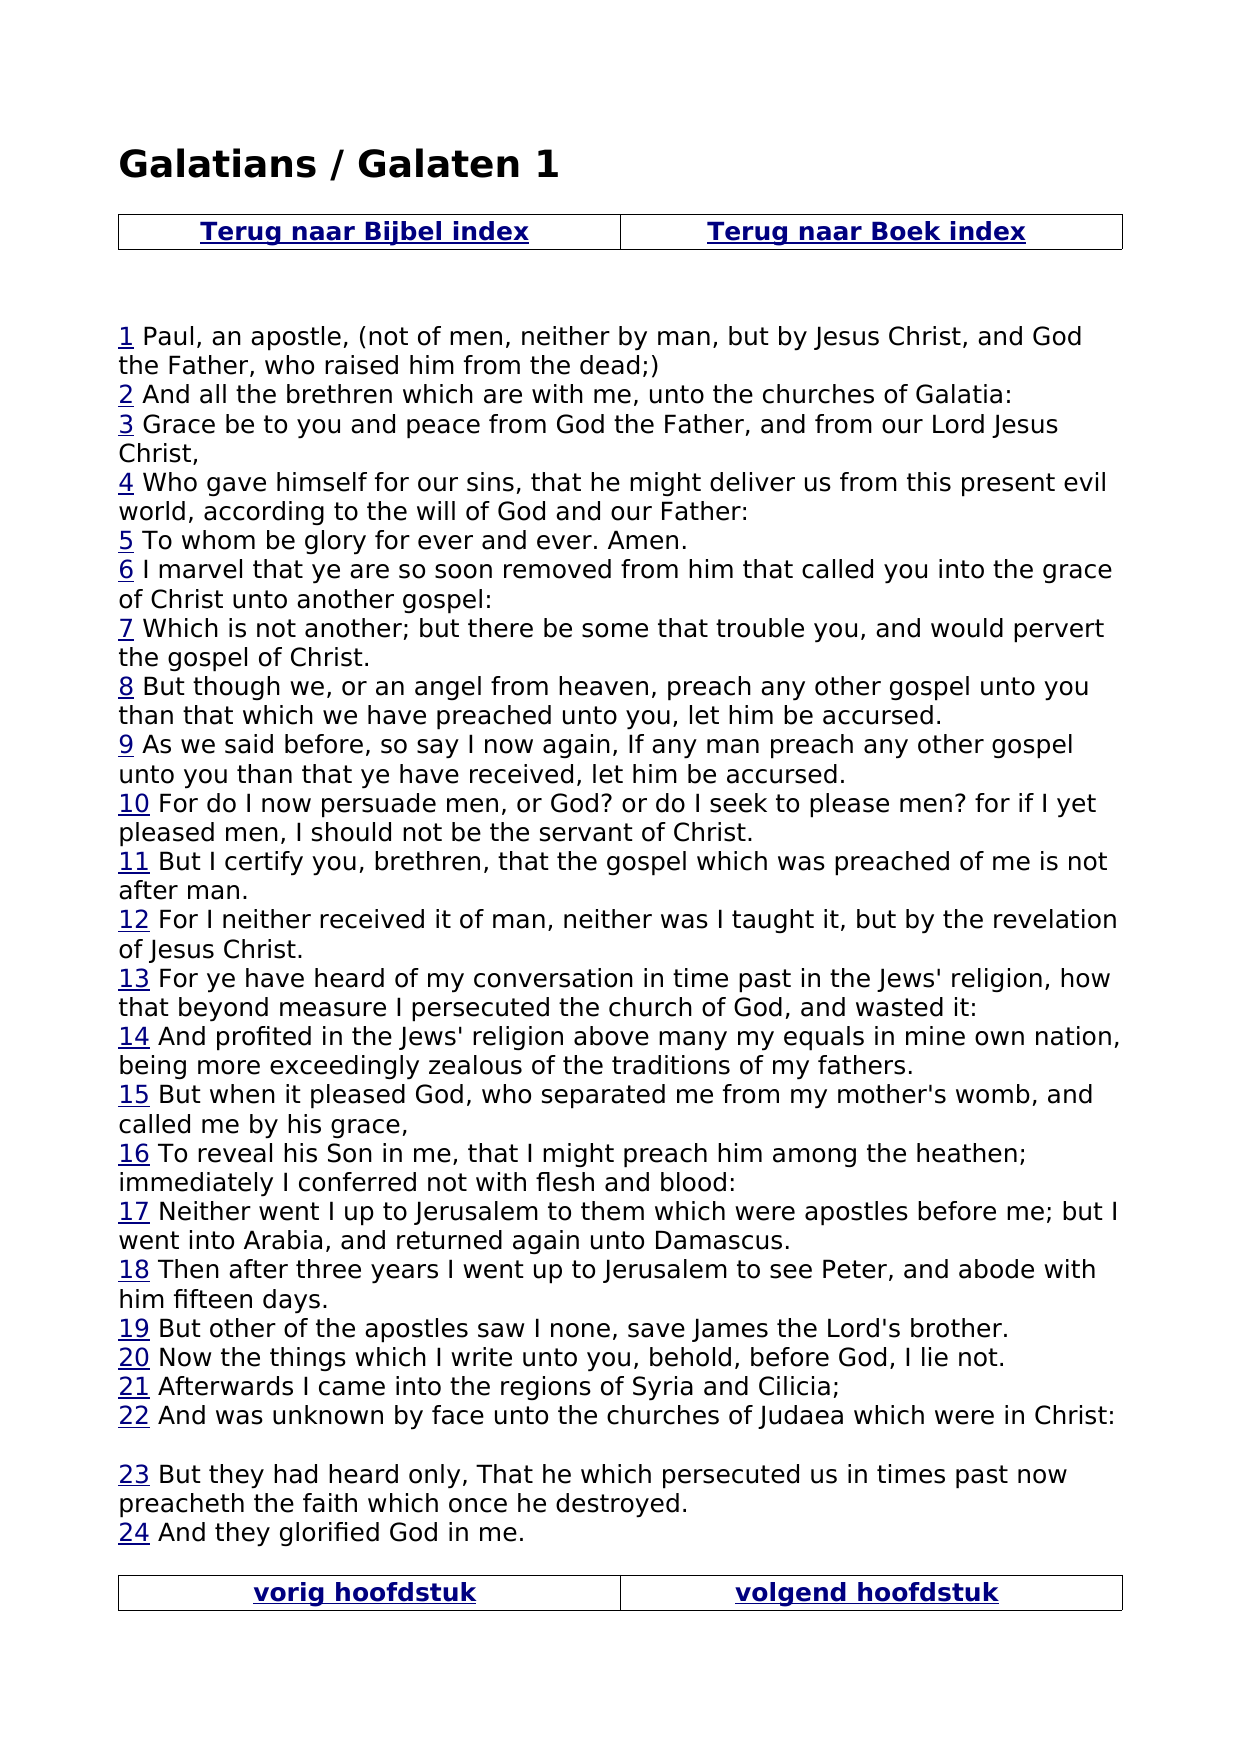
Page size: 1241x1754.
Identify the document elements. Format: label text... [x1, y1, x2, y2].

subtitle Galatians / Galaten 1 [118, 143, 1122, 187]
table_header volgend hoofdstuk [621, 1576, 1122, 1610]
table_header Terug naar Bijbel index [119, 215, 620, 249]
table_header vorig hoofdstuk [119, 1576, 620, 1610]
text 1 Paul, an apostle, (not of men, neither by man, but by Jesus Christ, and God the Father, who raised him from the dead;) 2 And all the brethren which are with me, unto the churches of Galatia: 3 Grace be to you and peace from God the Father, and from our Lord Jesus Christ, 4 Who gave himself for our sins, that he might deliver us from this present evil world, according to the will of God and our Father: 5 To whom be glory for ever and ever. Amen. 6 I marvel that ye are so soon removed from him that called you into the grace of Christ unto another gospel: 7 Which is not another; but there be some that trouble you, and would pervert the gospel of Christ. 8 But though we, or an angel from heaven, preach any other gospel unto you than that which we have preached unto you, let him be accursed. 9 As we said before, so say I now again, If any man preach any other gospel unto you than that ye have received, let him be accursed. 10 For do I now persuade men, or God? or do I seek to please men? for if I yet pleased men, I should not be the servant of Christ. 11 But I certify you, brethren, that the gospel which was preached of me is not after man. 12 For I neither received it of man, neither was I taught it, but by the revelation of Jesus Christ. 13 For ye have heard of my conversation in time past in the Jews' religion, how that beyond measure I persecuted the church of God, and wasted it: 14 And profited in the Jews' religion above many my equals in mine own nation, being more exceedingly zealous of the traditions of my fathers. 15 But when it pleased God, who separated me from my mother's womb, and called me by his grace, 16 To reveal his Son in me, that I might preach him among the heathen; immediately I conferred not with flesh and blood: 17 Neither went I up to Jerusalem to them which were apostles before me; but I went into Arabia, and returned again unto Damascus. 18 Then after three years I went up to Jerusalem to see Peter, and abode with him fifteen days. 19 But other of the apostles saw I none, save James the Lord's brother. 20 Now the things which I write unto you, behold, before God, I lie not. 21 Afterwards I came into the regions of Syria and Cilicia; 22 And was unknown by face unto the churches of Judaea which were in Christ: 23 But they had heard only, That he which persecuted us in times past now preacheth the faith which once he destroyed. 24 And they glorified God in me. [118, 264, 1122, 1547]
table_header Terug naar Boek index [621, 215, 1122, 249]
